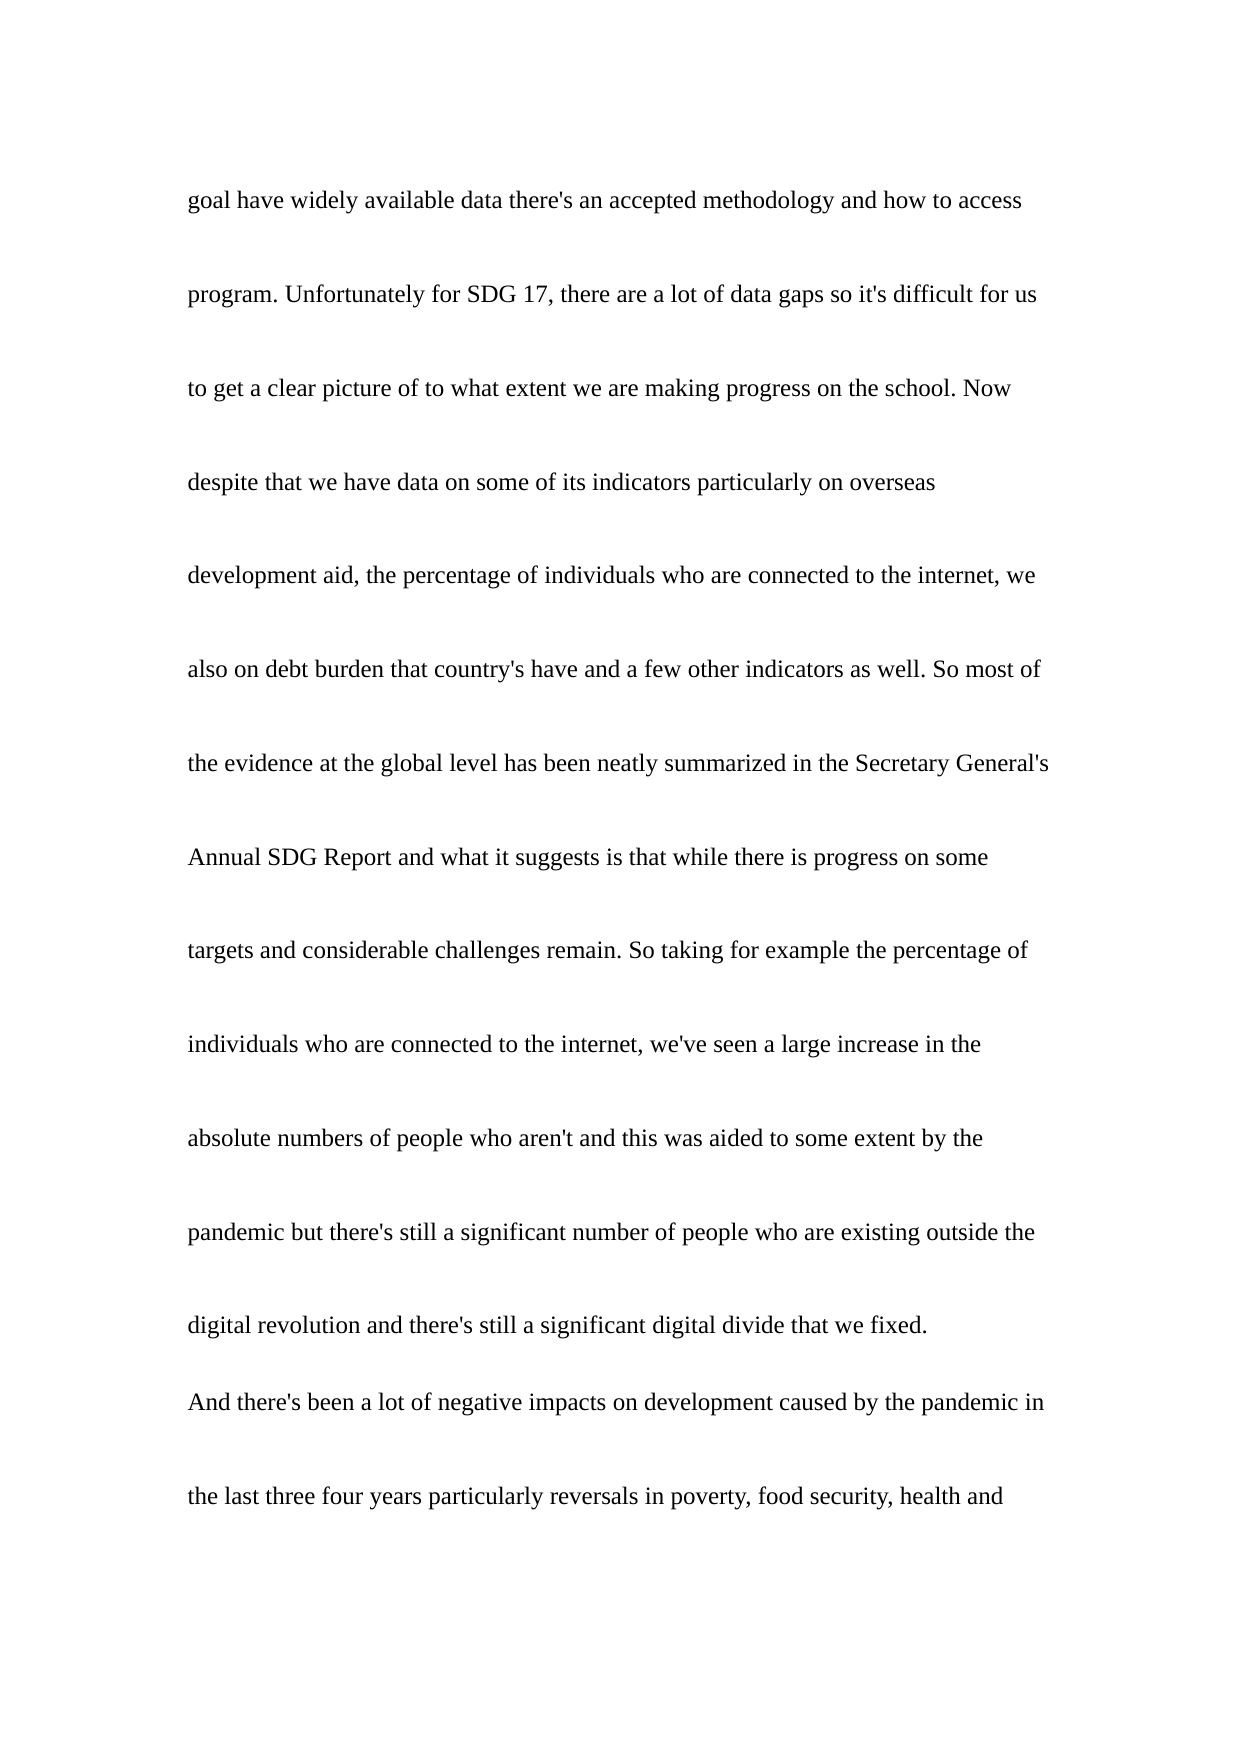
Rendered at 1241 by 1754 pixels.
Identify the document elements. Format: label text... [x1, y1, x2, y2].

text goal have widely available data there's an accepted methodology and how to access program. Unfortunately for SDG 17, there are a lot of data gaps so it's difficult for us to get a clear picture of to what extent we are making progress on the school. Now despite that we have data on some of its indicators particularly on overseas development aid, the percentage of individuals who are connected to the internet, we also on debt burden that country's have and a few other indicators as well. So most of the evidence at the global level has been neatly summarized in the Secretary General's Annual SDG Report and what it suggests is that while there is progress on some targets and considerable challenges remain. So taking for example the percentage of individuals who are connected to the internet, we've seen a large increase in the absolute numbers of people who aren't and this was aided to some extent by the pandemic but there's still a significant number of people who are existing outside the digital revolution and there's still a significant digital divide that we fixed. [187, 158, 1053, 1346]
text And there's been a lot of negative impacts on development caused by the pandemic in the last three four years particularly reversals in poverty, food security, health and [187, 1360, 1053, 1516]
